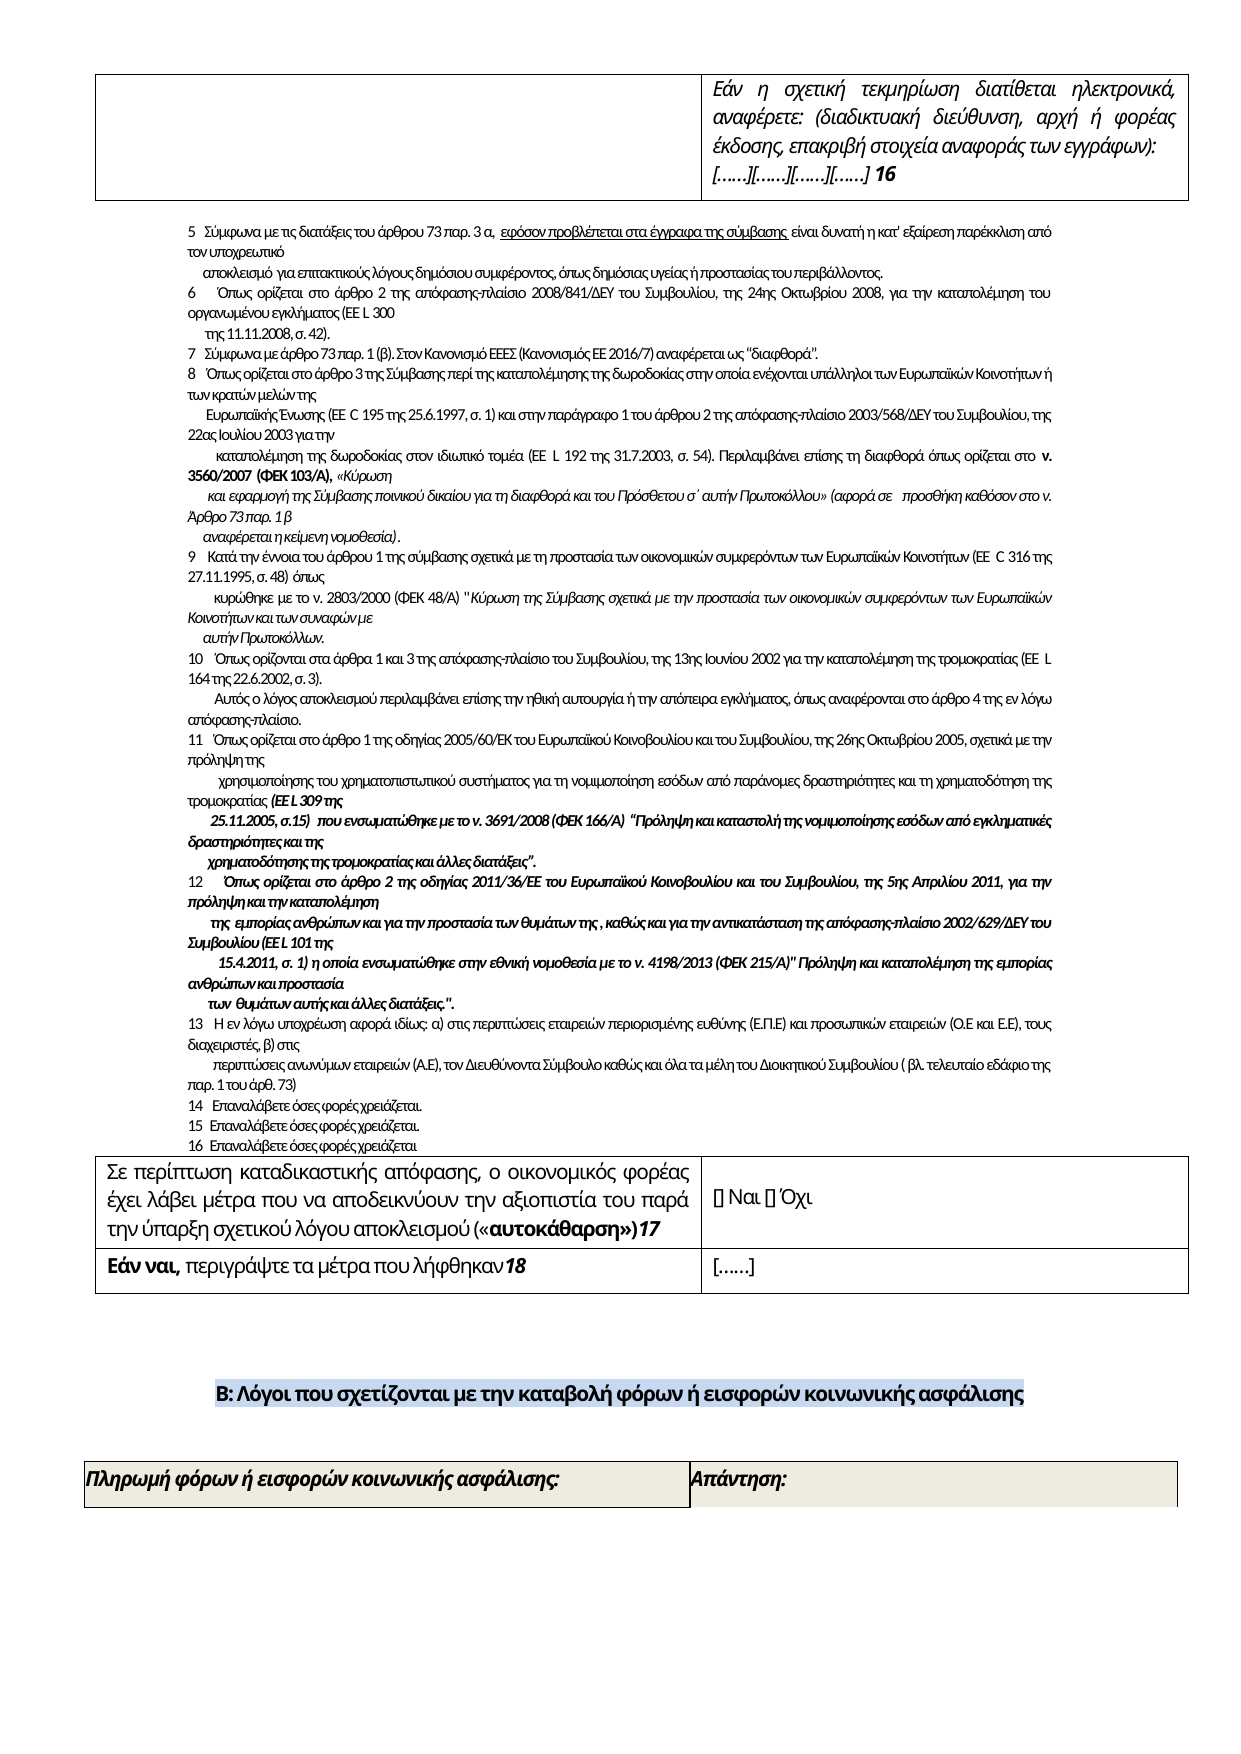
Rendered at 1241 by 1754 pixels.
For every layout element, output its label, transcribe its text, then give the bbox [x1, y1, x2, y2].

text 9 Κατά την έννοια του άρθρου 1 της σύμβασης σχετικά με τη προστασία των οικονομικών συμφερόντων των Ευρωπαϊκών Κοινοτήτων (ΕΕ C 316 της 27.11.1995, σ. 48) όπως [187, 546, 1053, 587]
table_header Πληρωμή φόρων ή εισφορών κοινωνικής ασφάλισης: [85, 1462, 689, 1507]
text αποκλεισμό για επιτακτικούς λόγους δημόσιου συμφέροντος, όπως δημόσιας υγείας ή προστασίας του περιβάλλοντος. [187, 262, 1053, 282]
text 15.4.2011, σ. 1) η οποία ενσωματώθηκε στην εθνική νομοθεσία με το ν. 4198/2013 (ΦΕΚ 215/Α)"Πρόληψη και καταπολέμηση της εμπορίας ανθρώπων και προστασία [187, 953, 1053, 993]
table_header Απάντηση: [691, 1462, 1177, 1507]
text Ευρωπαϊκής Ένωσης (ΕΕ C 195 της 25.6.1997, σ. 1) και στην παράγραφο 1 του άρθρου 2 της απόφασης-πλαίσιο 2003/568/ΔΕΥ του Συμβουλίου, της 22ας Ιουλίου 2003 για την [187, 404, 1053, 445]
text 8 Όπως ορίζεται στο άρθρο 3 της Σύμβασης περί της καταπολέμησης της δωροδοκίας στην οποία ενέχονται υπάλληλοι των Ευρωπαϊκών Κοινοτήτων ή των κρατών μελών της [187, 364, 1053, 404]
text κυρώθηκε με το ν. 2803/2000 (ΦΕΚ 48/Α) "Κύρωση της Σύµβασης σχετικά µε την προστασία των οικονοµικών συµφερόντων των Ευρωπαϊκών Κοινοτήτων και των συναφών µε [187, 587, 1053, 628]
text 15 Επαναλάβετε όσες φορές χρειάζεται. [187, 1115, 1053, 1136]
table_header Σε περίπτωση καταδικαστικής απόφασης, ο οικονομικός φορέας έχει λάβει μέτρα που να αποδεικνύουν την αξιοπιστία του παρά την ύπαρξη σχετικού λόγου αποκλεισμού («αυτοκάθαρση»)17 [96, 1157, 701, 1248]
text των θυμάτων αυτής και άλλες διατάξεις.". [187, 993, 1053, 1014]
table_header [] Ναι [] Όχι [702, 1157, 1188, 1248]
text 13 Η εν λόγω υποχρέωση αφορά ιδίως: α) στις περιπτώσεις εταιρειών περιορισμένης ευθύνης (Ε.Π.Ε) και προσωπικών εταιρειών (Ο.Ε και Ε.Ε), τους διαχειριστές, β) στις [187, 1014, 1053, 1054]
text 7 Σύμφωνα με άρθρο 73 παρ. 1 (β). Στον Κανονισμό ΕΕΕΣ (Κανονισμός ΕΕ 2016/7) αναφέρεται ως “διαφθορά”. [187, 343, 1053, 364]
text 14 Επαναλάβετε όσες φορές χρειάζεται. [187, 1095, 1053, 1115]
text χρηματοδότησης της τρομοκρατίας και άλλες διατάξεις”. [187, 851, 1053, 871]
text περιπτώσεις ανωνύμων εταιρειών (Α.Ε), τον Διευθύνοντα Σύμβουλο καθώς και όλα τα μέλη του Διοικητικού Συμβουλίου ( βλ. τελευταίο εδάφιο της παρ. 1 του άρθ. 73) [187, 1054, 1053, 1095]
text 6 Όπως ορίζεται στο άρθρο 2 της απόφασης-πλαίσιο 2008/841/ΔΕΥ του Συμβουλίου, της 24ης Οκτωβρίου 2008, για την καταπολέμηση του οργανωμένου εγκλήματος (ΕΕ L 300 [187, 282, 1053, 323]
text αναφέρεται η κείμενη νομοθεσία). [187, 526, 1053, 546]
text και εφαρμογή της Σύμβασης ποινικού δικαίου για τη διαφθορά και του Πρόσθετου σ΄ αυτήν Πρωτοκόλλου» (αφορά σε προσθήκη καθόσον στο ν. Άρθρο 73 παρ. 1 β [187, 486, 1053, 526]
text 10 Όπως ορίζονται στα άρθρα 1 και 3 της απόφασης-πλαίσιο του Συμβουλίου, της 13ης Ιουνίου 2002 για την καταπολέμηση της τρομοκρατίας (ΕΕ L 164 της 22.6.2002, σ. 3). [187, 648, 1053, 689]
text χρησιμοποίησης του χρηματοπιστωτικού συστήματος για τη νομιμοποίηση εσόδων από παράνομες δραστηριότητες και τη χρηματοδότηση της τρομοκρατίας (ΕΕ L 309 της [187, 770, 1053, 811]
text 25.11.2005, σ.15) που ενσωματώθηκε με το ν. 3691/2008 (ΦΕΚ 166/Α) “Πρόληψη και καταστολή της νομιμοποίησης εσόδων από εγκληματικές δραστηριότητες και της [187, 811, 1053, 851]
text της 11.11.2008, σ. 42). [187, 323, 1053, 343]
text 11 Όπως ορίζεται στο άρθρο 1 της οδηγίας 2005/60/ΕΚ του Ευρωπαϊκού Κοινοβουλίου και του Συμβουλίου, της 26ης Οκτωβρίου 2005, σχετικά με την πρόληψη της [187, 729, 1053, 770]
text αυτήν Πρωτοκόλλων. [187, 628, 1053, 648]
text Αυτός ο λόγος αποκλεισμού περιλαμβάνει επίσης την ηθική αυτουργία ή την απόπειρα εγκλήματος, όπως αναφέρονται στο άρθρο 4 της εν λόγω απόφασης-πλαίσιο. [187, 689, 1053, 729]
text καταπολέμηση της δωροδοκίας στον ιδιωτικό τομέα (ΕΕ L 192 της 31.7.2003, σ. 54). Περιλαμβάνει επίσης τη διαφθορά όπως ορίζεται στο ν. 3560/2007 (ΦΕΚ 103/Α), «Κύρωση [187, 445, 1053, 486]
text Β: Λόγοι που σχετίζονται με την καταβολή φόρων ή εισφορών κοινωνικής ασφάλισης [187, 1379, 1053, 1407]
text 12 Όπως ορίζεται στο άρθρο 2 της οδηγίας 2011/36/ΕΕ του Ευρωπαϊκού Κοινοβουλίου και του Συμβουλίου, της 5ης Απριλίου 2011, για την πρόληψη και την καταπολέμηση [187, 871, 1053, 912]
table_cell [……] [702, 1249, 1188, 1293]
text 16 Επαναλάβετε όσες φορές χρειάζεται [187, 1136, 1053, 1156]
table_cell [96, 75, 701, 200]
text της εμπορίας ανθρώπων και για την προστασία των θυμάτων της, καθώς και για την αντικατάσταση της απόφασης-πλαίσιο 2002/629/ΔΕΥ του Συμβουλίου (ΕΕ L 101 της [187, 912, 1053, 953]
text 5 Σύμφωνα με τις διατάξεις του άρθρου 73 παρ. 3 α, εφόσον προβλέπεται στα έγγραφα της σύμβασης είναι δυνατή η κατ' εξαίρεση παρέκκλιση από τον υποχρεωτικό [187, 221, 1053, 262]
table_cell Εάν η σχετική τεκμηρίωση διατίθεται ηλεκτρονικά, αναφέρετε: (διαδικτυακή διεύθυνση, αρχή ή φορέας έκδοσης, επακριβή στοιχεία αναφοράς των εγγράφων): [……][……][……][……] 16 [702, 75, 1188, 200]
table_cell Εάν ναι, περιγράψτε τα μέτρα που λήφθηκαν18 [96, 1249, 701, 1293]
